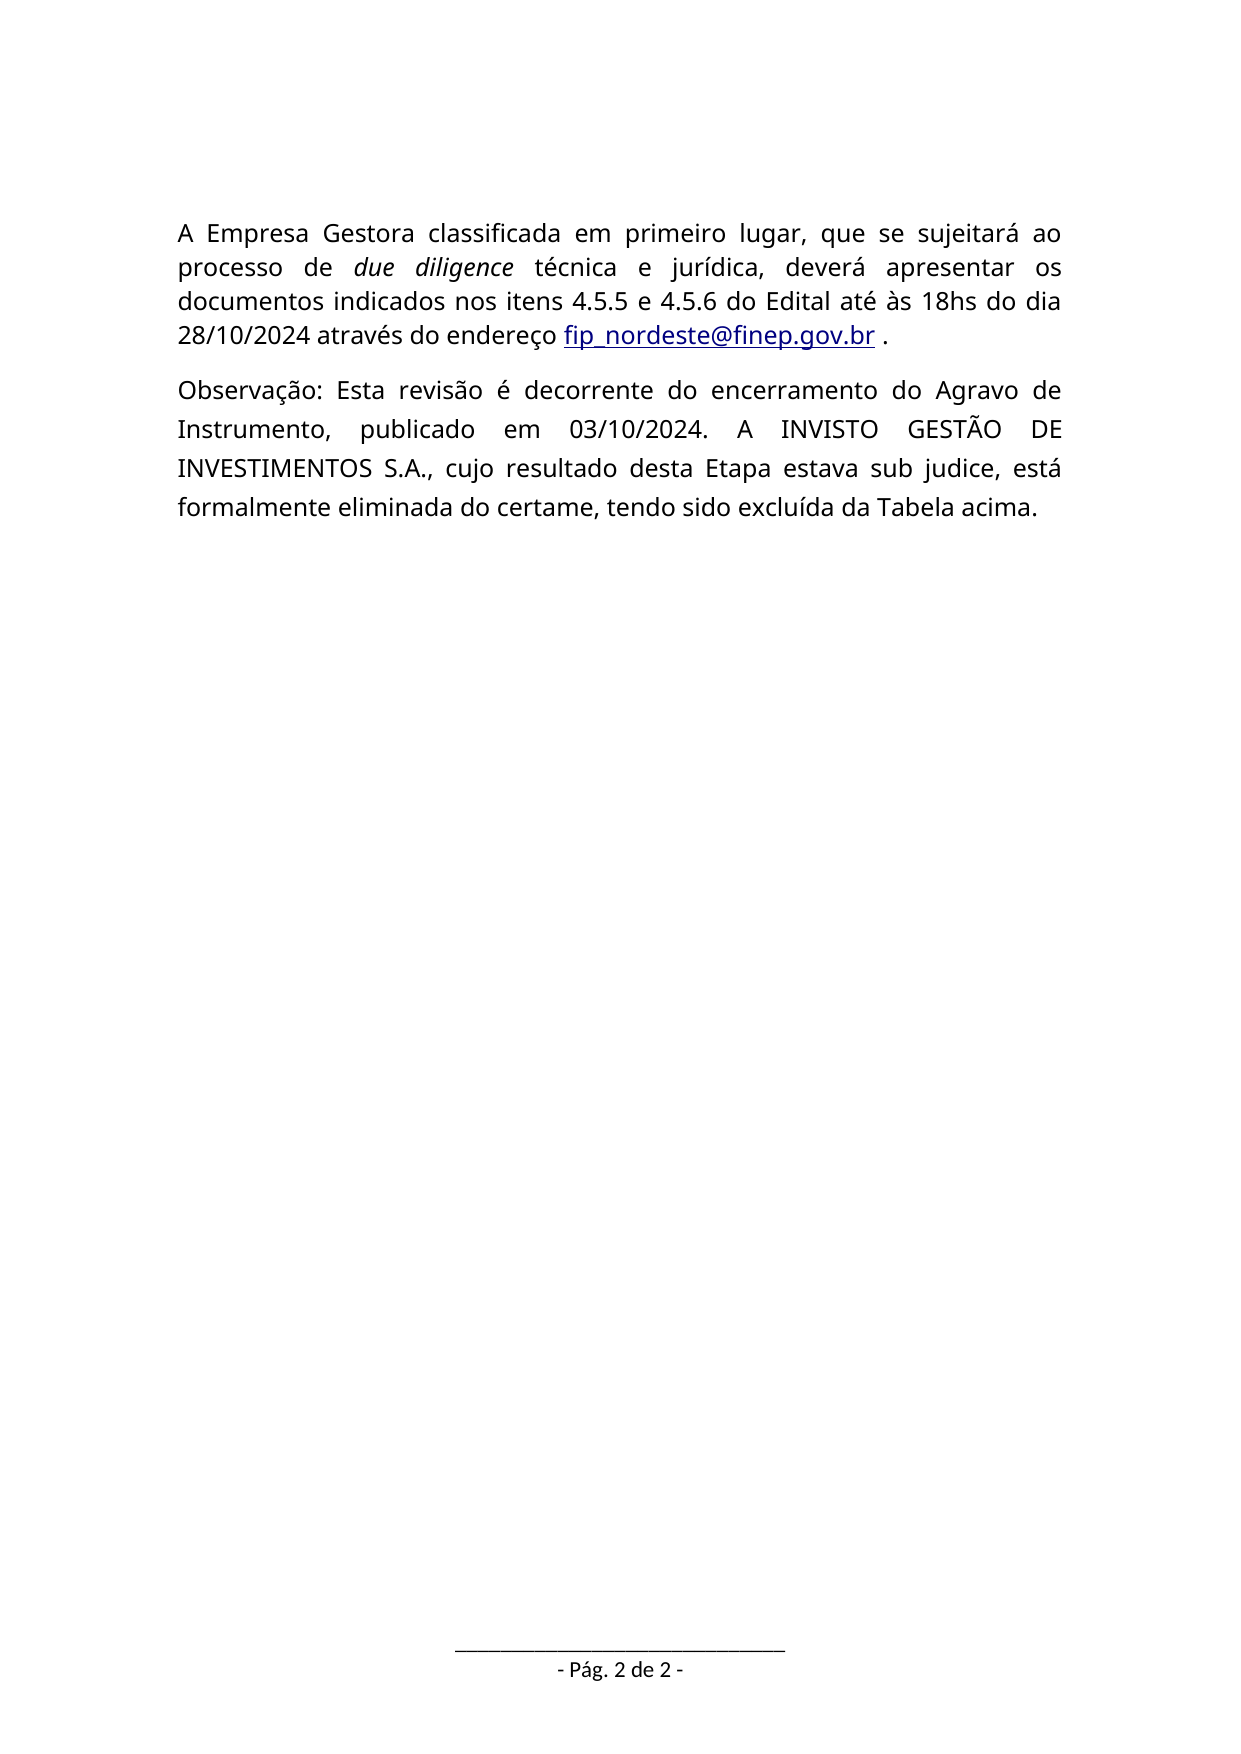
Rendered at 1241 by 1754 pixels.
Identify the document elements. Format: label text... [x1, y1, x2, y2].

text Observação: Esta revisão é decorrente do encerramento do Agravo de Instrumento, publicado em 03/10/2024. A INVISTO GESTÃO DE INVESTIMENTOS S.A., cujo resultado desta Etapa estava sub judice, está formalmente eliminada do certame, tendo sido excluída da Tabela acima. [177, 373, 1063, 524]
text A Empresa Gestora classificada em primeiro lugar, que se sujeitará ao processo de due diligence técnica e jurídica, deverá apresentar os documentos indicados nos itens 4.5.5 e 4.5.6 do Edital até às 18hs do dia 28/10/2024 através do endereço fip_nordeste@finep.gov.br . [177, 216, 1063, 352]
